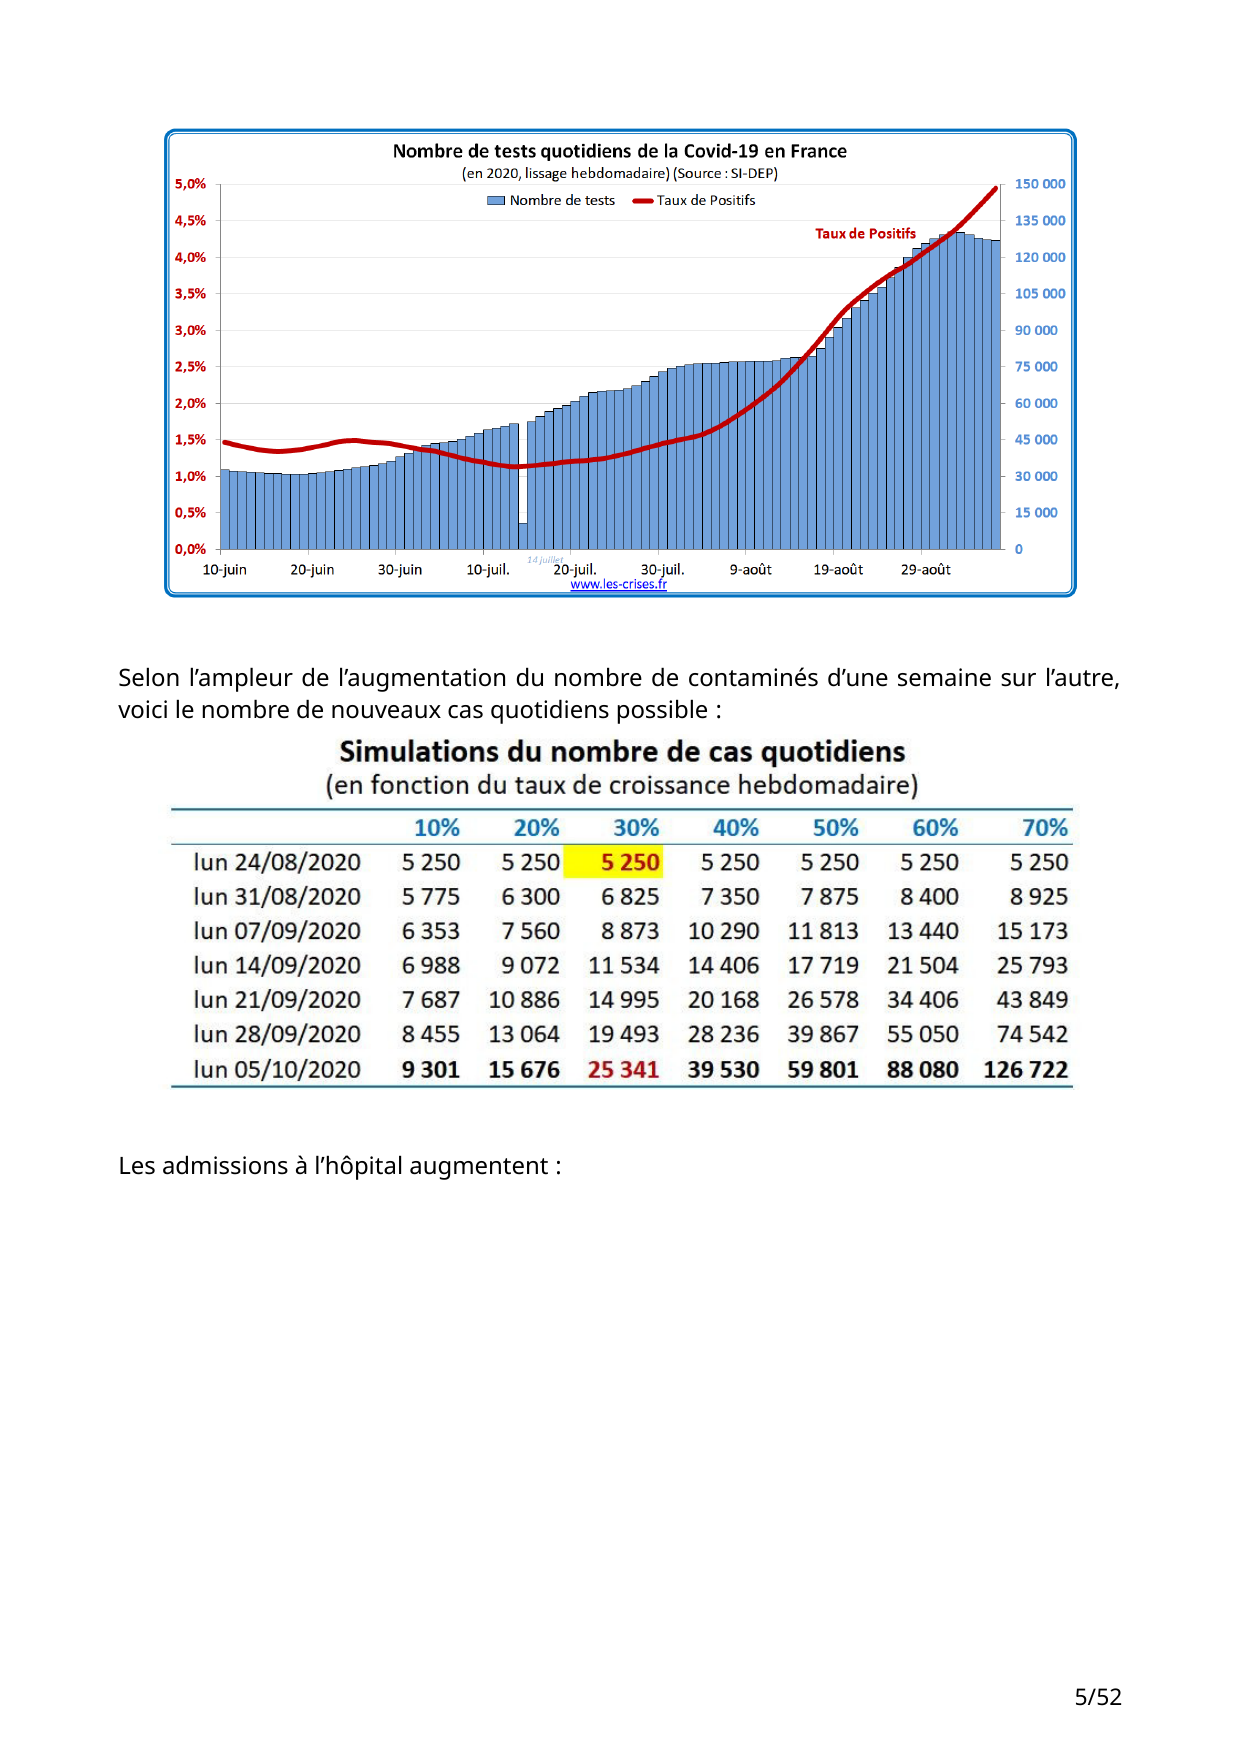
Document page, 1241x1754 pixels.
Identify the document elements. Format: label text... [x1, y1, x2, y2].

picture [158, 734, 1083, 1090]
picture [158, 124, 1082, 601]
text Selon l’ampleur de l’augmentation du nombre de contaminés d’une semaine sur l’autre, voici le nombre de nouveaux cas quotidiens possible : [118, 661, 1122, 726]
text Les admissions à l’hôpital augmentent : [118, 1149, 1122, 1182]
